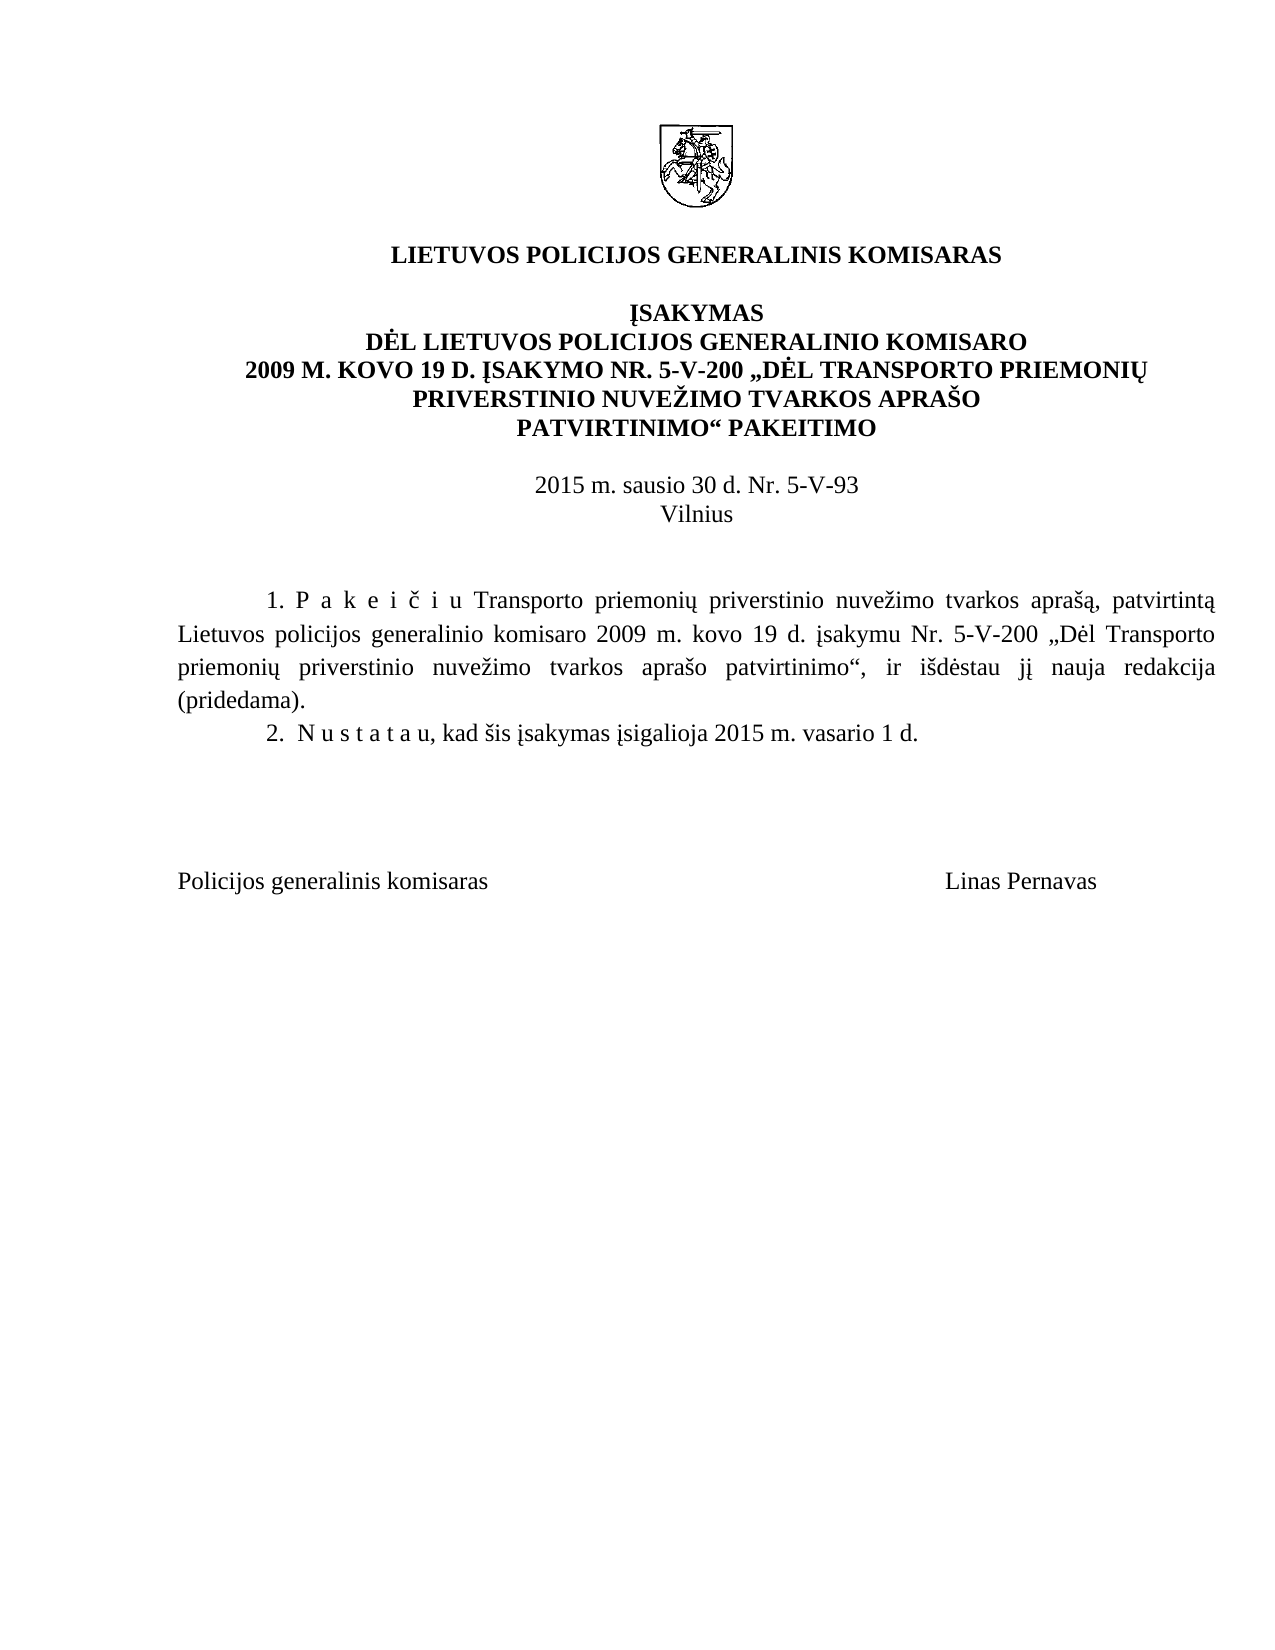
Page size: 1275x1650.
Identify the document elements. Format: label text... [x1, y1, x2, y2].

text LIETUVOS POLICIJOS GENERALINIS KOMISARAS [177, 241, 1216, 269]
text Vilnius [177, 499, 1216, 528]
text DĖL LIETUVOS POLICIJOS GENERALINIO KOMISARO [177, 327, 1216, 356]
text priverstinio nuvežimo TVARKOS APRAŠO [177, 384, 1216, 413]
text PATVIRTINIMO“ PAKEITIMO [177, 413, 1216, 442]
text Policijos generalinis komisaras Linas Pernavas [177, 866, 1216, 894]
text 2009 M. KOVO 19 d. ĮSAKYMO Nr. 5-V-200 „DĖL Transporto priemonių [177, 356, 1216, 384]
text ĮSAKYMAS [177, 298, 1216, 327]
text 1. P a k e i č i u Transporto priemonių priverstinio nuvežimo tvarkos aprašą, patvirtintą Lietuvos policijos generalinio komisaro 2009 m. kovo 19 d. įsakymu Nr. 5-V-200 „Dėl Transporto priemonių priverstinio nuvežimo tvarkos aprašo patvirtinimo“, ir išdėstau jį nauja redakcija (pridedama). [177, 586, 1216, 713]
text 2. N u s t a t a u, kad šis įsakymas įsigalioja 2015 m. vasario 1 d. [177, 718, 1216, 746]
text 2015 m. sausio 30 d. Nr. 5-V-93 [177, 471, 1216, 499]
